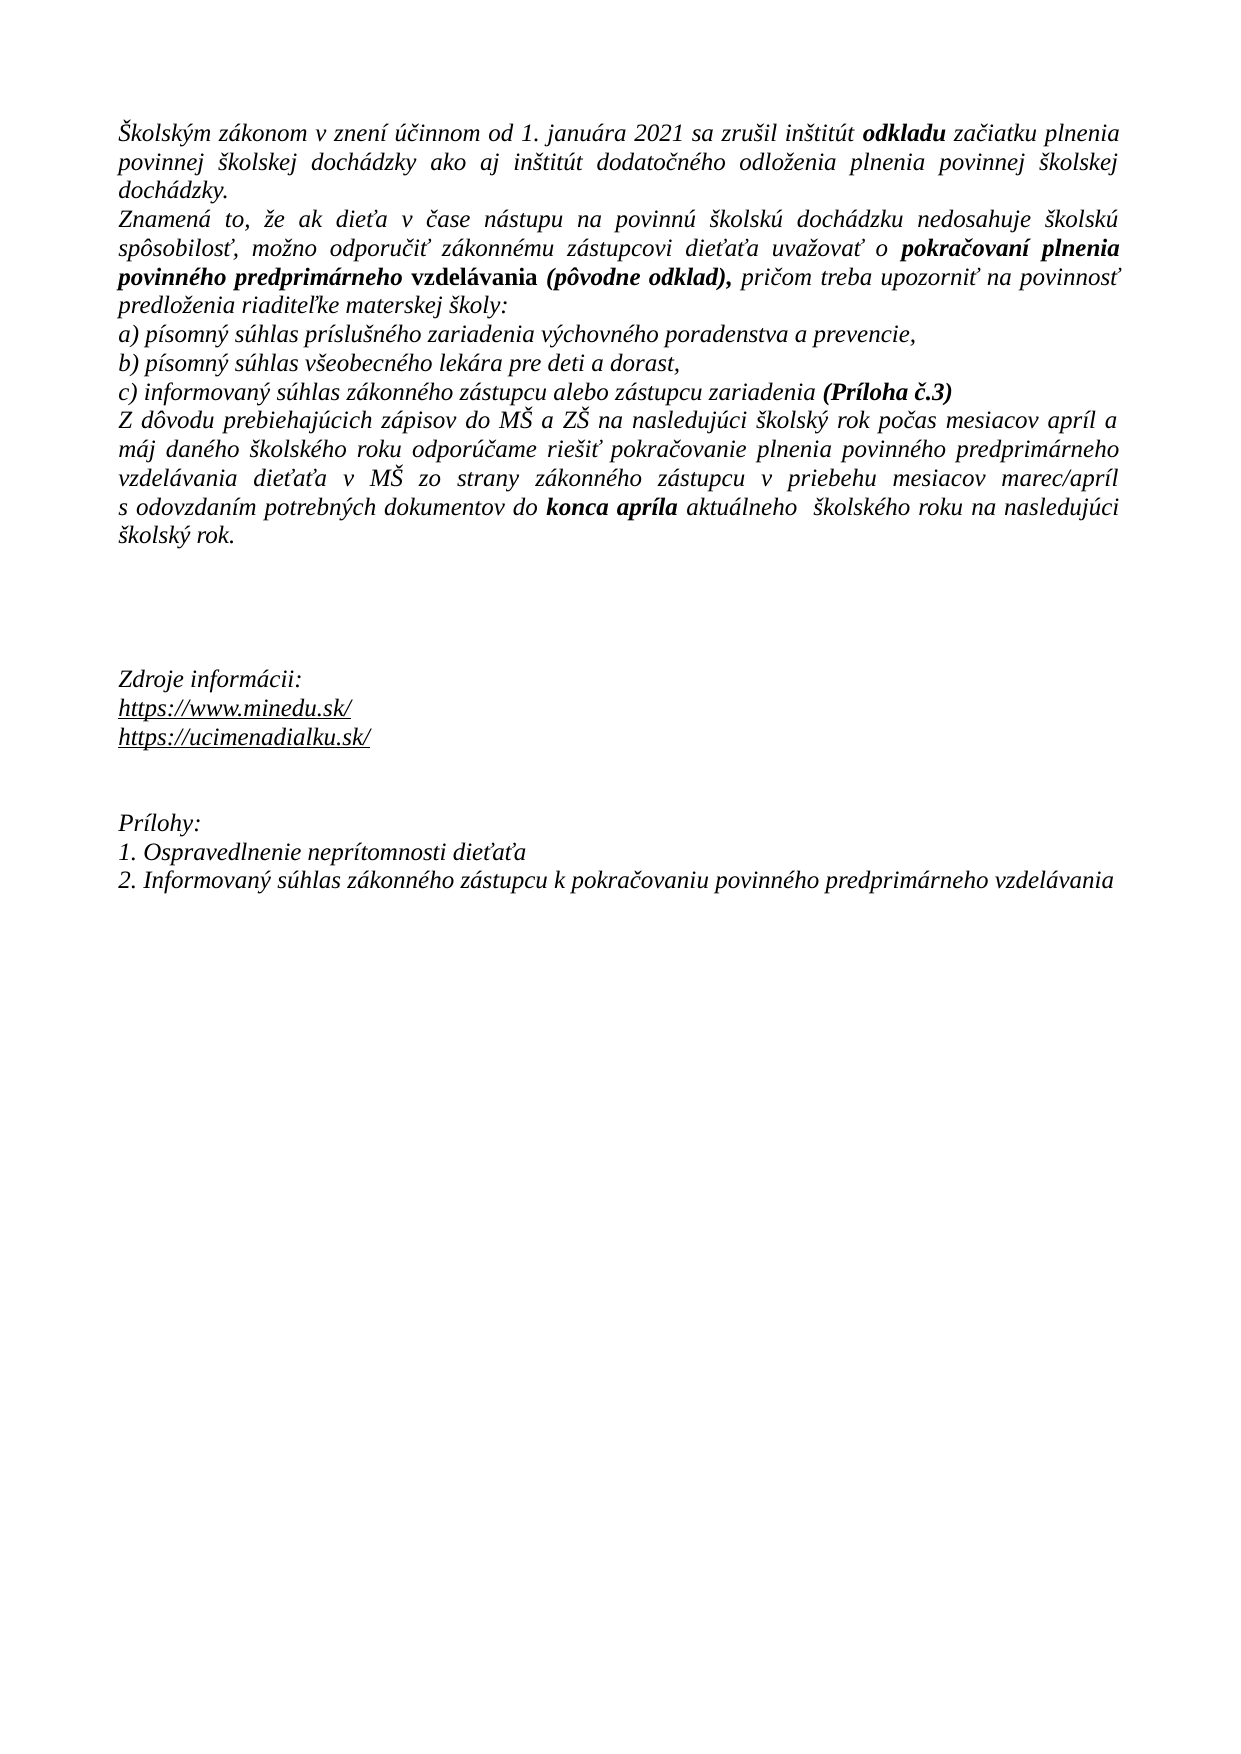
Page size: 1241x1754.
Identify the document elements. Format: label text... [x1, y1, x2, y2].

text c) informovaný súhlas zákonného zástupcu alebo zástupcu zariadenia (Príloha č.3) [118, 377, 1122, 406]
text Znamená to, že ak dieťa v čase nástupu na povinnú školskú dochádzku nedosahuje školskú spôsobilosť, možno odporučiť zákonnému zástupcovi dieťaťa uvažovať o pokračovaní plnenia povinného predprimárneho vzdelávania (pôvodne odklad), pričom treba upozorniť na povinnosť predloženia riaditeľke materskej školy: [118, 204, 1122, 319]
text https://www.minedu.sk/ [118, 693, 1122, 722]
text Z dôvodu prebiehajúcich zápisov do MŠ a ZŠ na nasledujúci školský rok počas mesiacov apríl a máj daného školského roku odporúčame riešiť pokračovanie plnenia povinného predprimárneho vzdelávania dieťaťa v MŠ zo strany zákonného zástupcu v priebehu mesiacov marec/apríl s odovzdaním potrebných dokumentov do konca apríla aktuálneho školského roku na nasledujúci školský rok. [118, 406, 1122, 549]
text 2. Informovaný súhlas zákonného zástupcu k pokračovaniu povinného predprimárneho vzdelávania [118, 866, 1122, 894]
text Školským zákonom v znení účinnom od 1. januára 2021 sa zrušil inštitút odkladu začiatku plnenia povinnej školskej dochádzky ako aj inštitút dodatočného odloženia plnenia povinnej školskej dochádzky. [118, 118, 1122, 204]
text 1. Ospravedlnenie neprítomnosti dieťaťa [118, 837, 1122, 866]
text b) písomný súhlas všeobecného lekára pre deti a dorast, [118, 348, 1122, 377]
text https://ucimenadialku.sk/ [118, 722, 1122, 751]
text a) písomný súhlas príslušného zariadenia výchovného poradenstva a prevencie, [118, 319, 1122, 348]
text Prílohy: [118, 808, 1122, 837]
text Zdroje informácii: [118, 664, 1122, 693]
